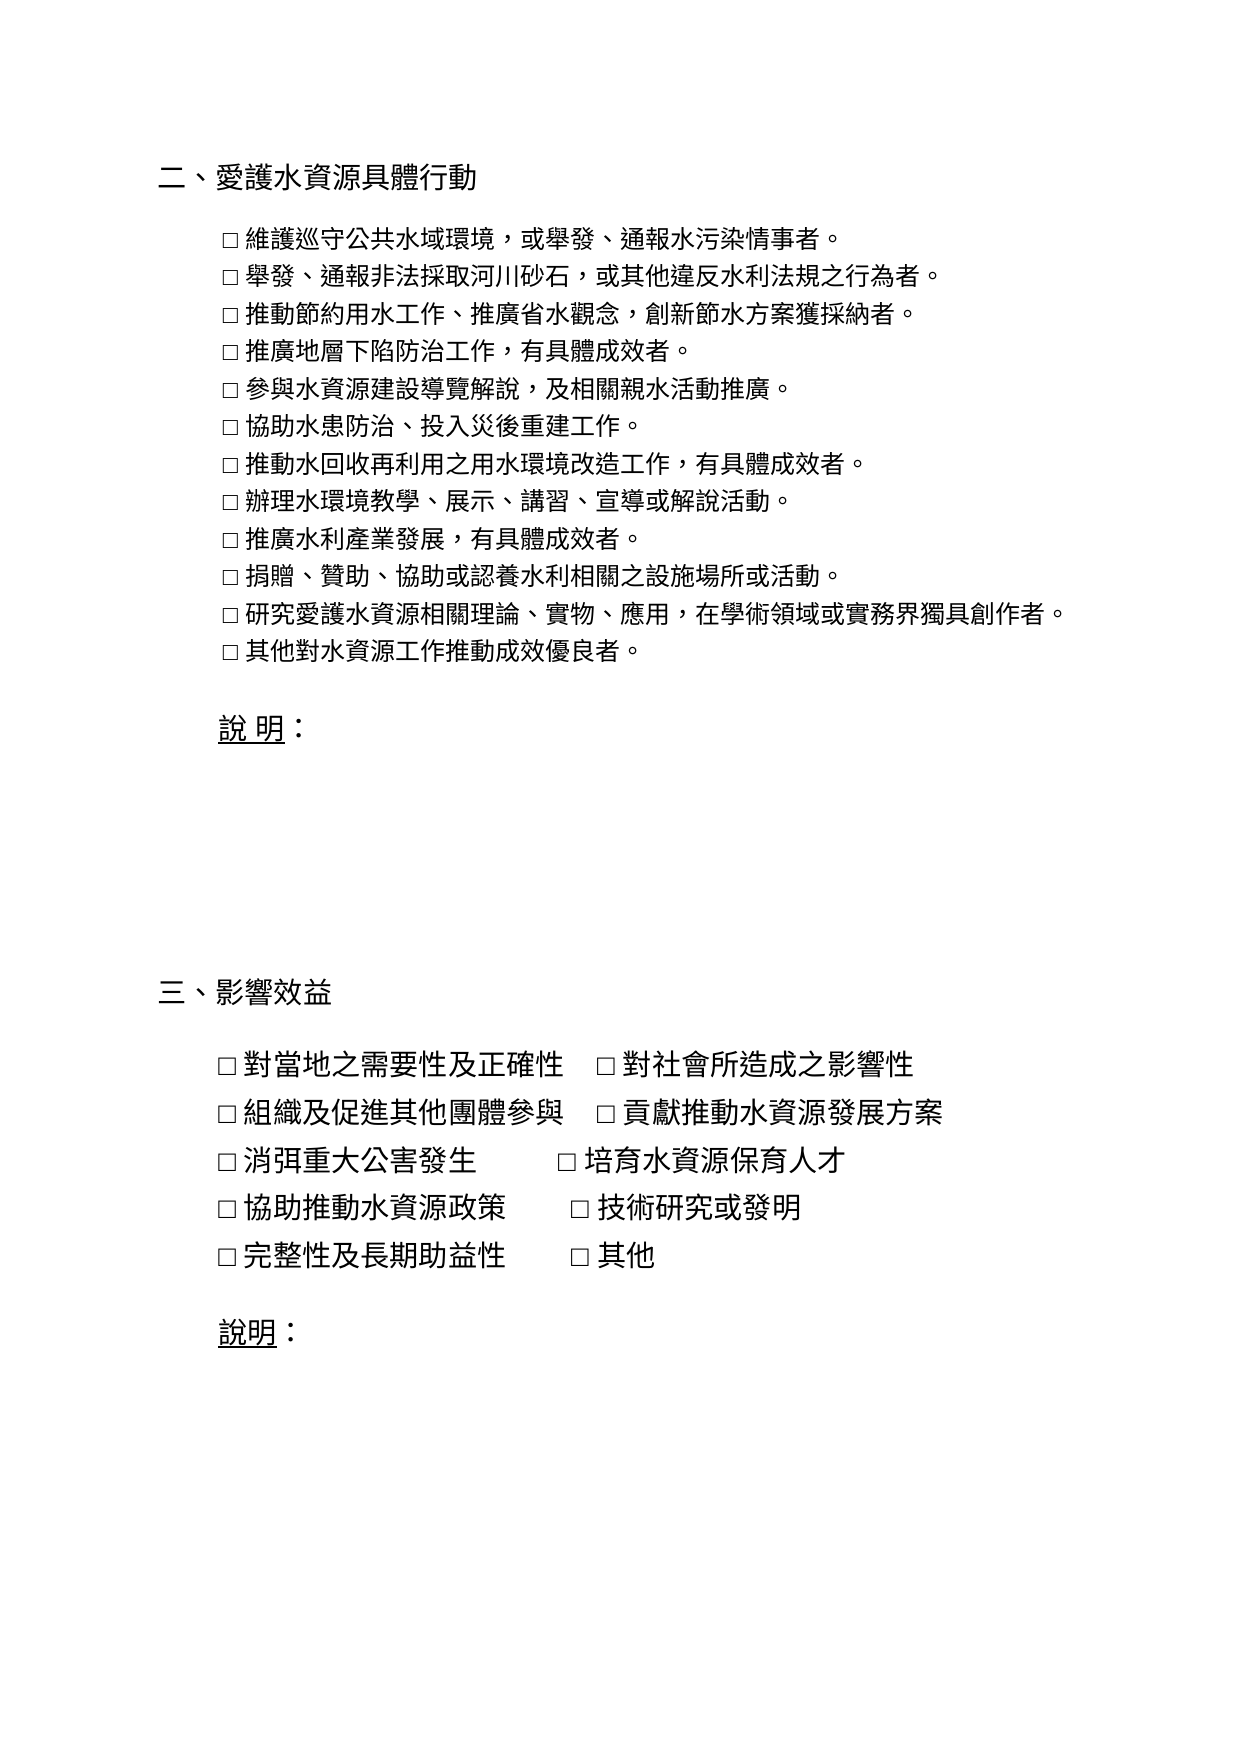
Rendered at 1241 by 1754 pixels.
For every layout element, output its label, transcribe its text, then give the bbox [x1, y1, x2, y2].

text □ 推動節約用水工作、推廣省水觀念，創新節水方案獲採納者。 [148, 293, 1092, 331]
text □ 組織及促進其他團體參與 □ 貢獻推動水資源發展方案 [153, 1100, 1083, 1129]
text □ 協助水患防治、投入災後重建工作。 [148, 406, 1092, 443]
text □ 其他對水資源工作推動成效優良者。 [148, 631, 1092, 668]
text □ 對當地之需要性及正確性 □ 對社會所造成之影響性 [153, 1052, 1083, 1081]
text 二、愛護水資源具體行動 [157, 155, 1083, 197]
text 三、影響效益 [157, 969, 1083, 1012]
text □ 舉發、通報非法採取河川砂石，或其他違反水利法規之行為者。 [148, 256, 1092, 293]
text □ 辦理水環境教學、展示、講習、宣導或解說活動。 [148, 481, 1092, 518]
text □ 推廣水利產業發展，有具體成效者。 [148, 518, 1092, 556]
text □ 推廣地層下陷防治工作，有具體成效者。 [148, 331, 1092, 368]
text □ 參與水資源建設導覽解說，及相關親水活動推廣。 [148, 368, 1092, 406]
text □ 完整性及長期助益性 □ 其他 [153, 1243, 1083, 1273]
text □ 捐贈、贊助、協助或認養水利相關之設施場所或活動。 [148, 556, 1092, 593]
text 說明： [153, 1310, 1083, 1352]
text □ 推動水回收再利用之用水環境改造工作，有具體成效者。 [148, 443, 1092, 481]
text 說 明： [153, 706, 1083, 748]
text □ 協助推動水資源政策 □ 技術研究或發明 [153, 1196, 1083, 1225]
text □ 研究愛護水資源相關理論、實物、應用，在學術領域或實務界獨具創作者。 [148, 593, 1092, 631]
text □ 維護巡守公共水域環境，或舉發、通報水污染情事者。 [148, 218, 1092, 256]
text □ 消弭重大公害發生 □ 培育水資源保育人才 [153, 1148, 1083, 1177]
